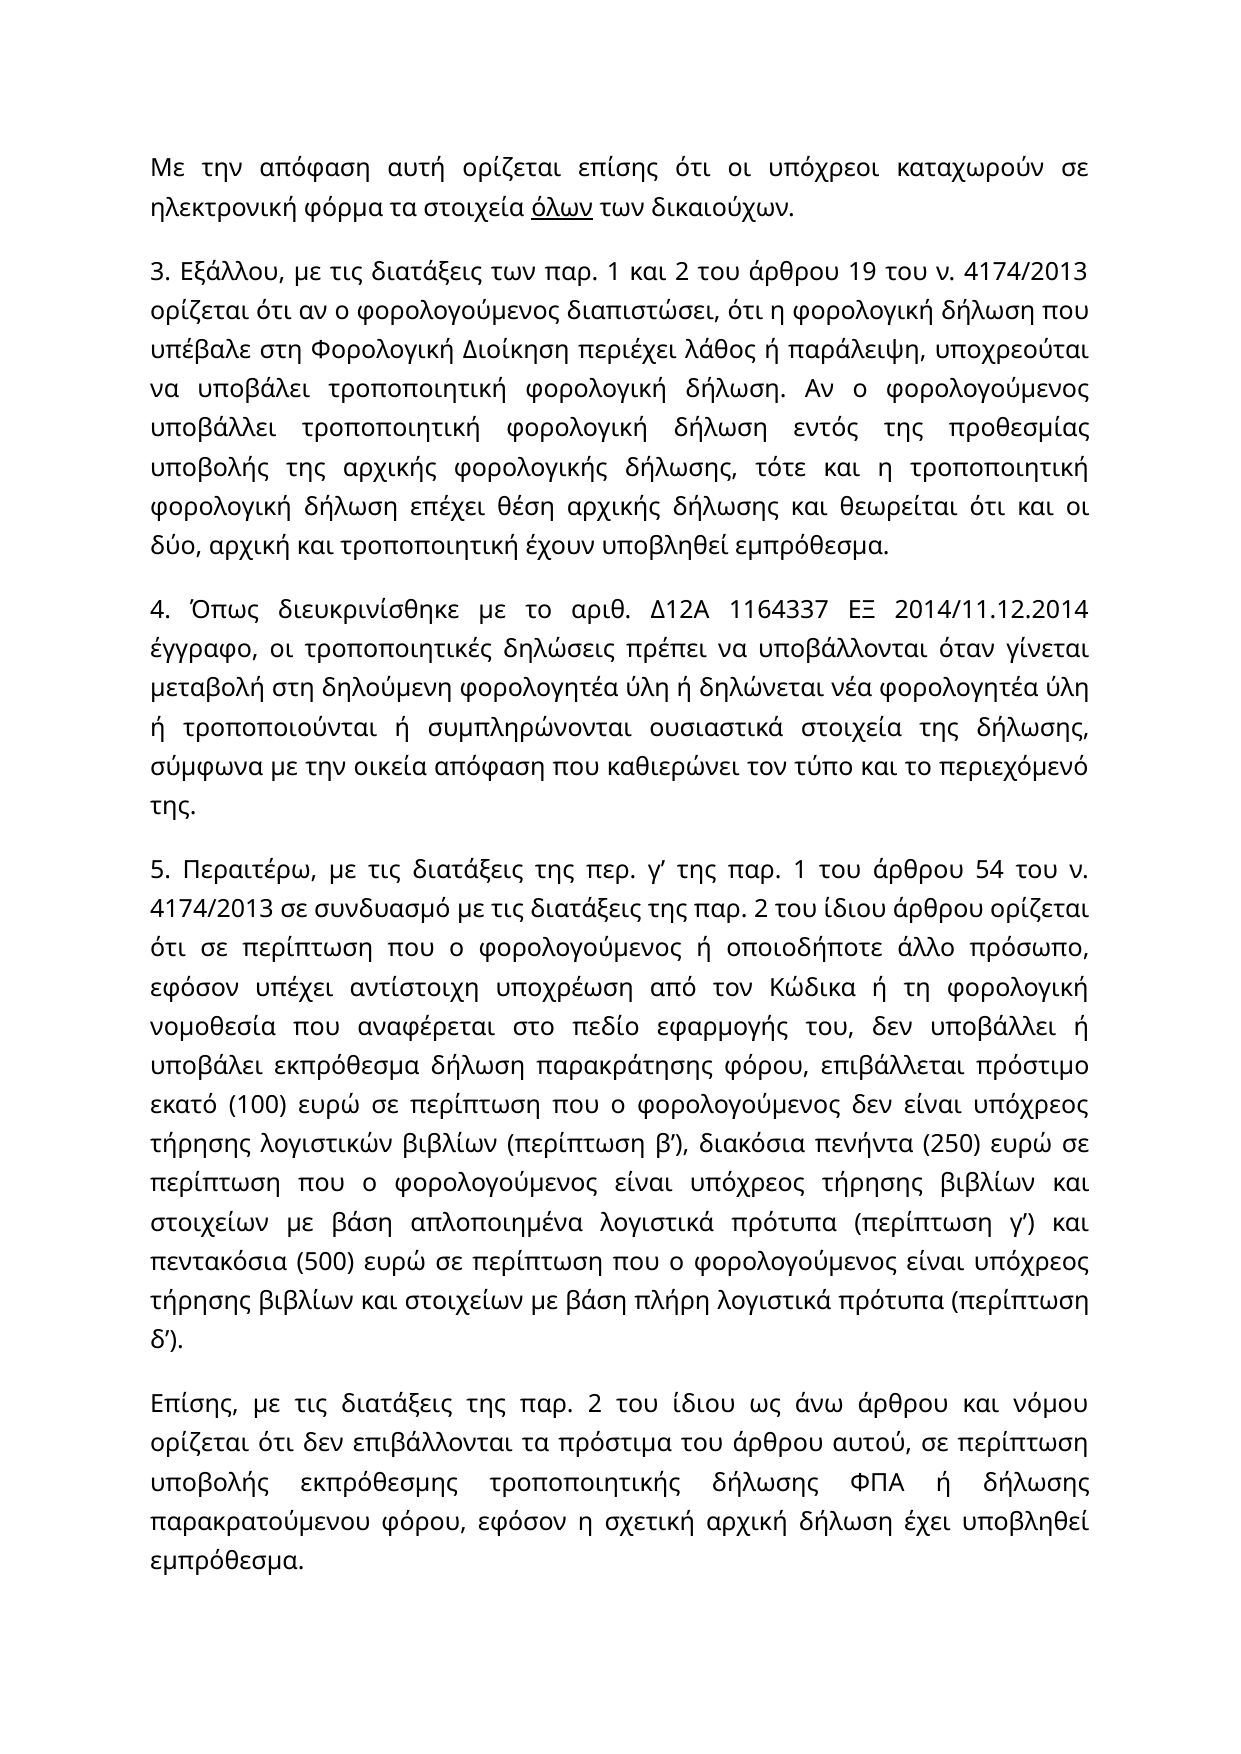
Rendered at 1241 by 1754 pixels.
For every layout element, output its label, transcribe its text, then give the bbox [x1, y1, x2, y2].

text 3. Εξάλλου, με τις διατάξεις των παρ. 1 και 2 του άρθρου 19 του ν. 4174/2013 ορίζεται ότι αν ο φορολογούμενος διαπιστώσει, ότι η φορολογική δήλωση που υπέβαλε στη Φορολογική Διοίκηση περιέχει λάθος ή παράλειψη, υποχρεούται να υποβάλει τροποποιητική φορολογική δήλωση. Αν ο φορολογούμενος υποβάλλει τροποποιητική φορολογική δήλωση εντός της προθεσμίας υποβολής της αρχικής φορολογικής δήλωσης, τότε και η τροποποιητική φορολογική δήλωση επέχει θέση αρχικής δήλωσης και θεωρείται ότι και οι δύο, αρχική και τροποποιητική έχουν υποβληθεί εμπρόθεσμα. [150, 253, 1090, 562]
text Με την απόφαση αυτή ορίζεται επίσης ότι οι υπόχρεοι καταχωρούν σε ηλεκτρονική φόρμα τα στοιχεία όλων των δικαιούχων. [150, 150, 1090, 223]
text 4. Όπως διευκρινίσθηκε με το αριθ. Δ12Α 1164337 ΕΞ 2014/11.12.2014 έγγραφο, οι τροποποιητικές δηλώσεις πρέπει να υποβάλλονται όταν γίνεται μεταβολή στη δηλούμενη φορολογητέα ύλη ή δηλώνεται νέα φορολογητέα ύλη ή τροποποιούνται ή συμπληρώνονται ουσιαστικά στοιχεία της δήλωσης, σύμφωνα με την οικεία απόφαση που καθιερώνει τον τύπο και το περιεχόμενό της. [150, 592, 1090, 822]
text 5. Περαιτέρω, με τις διατάξεις της περ. γ’ της παρ. 1 του άρθρου 54 του ν. 4174/2013 σε συνδυασμό με τις διατάξεις της παρ. 2 του ίδιου άρθρου ορίζεται ότι σε περίπτωση που ο φορολογούμενος ή οποιοδήποτε άλλο πρόσωπο, εφόσον υπέχει αντίστοιχη υποχρέωση από τον Κώδικα ή τη φορολογική νομοθεσία που αναφέρεται στο πεδίο εφαρμογής του, δεν υποβάλλει ή υποβάλει εκπρόθεσμα δήλωση παρακράτησης φόρου, επιβάλλεται πρόστιμο εκατό (100) ευρώ σε περίπτωση που ο φορολογούμενος δεν είναι υπόχρεος τήρησης λογιστικών βιβλίων (περίπτωση β’), διακόσια πενήντα (250) ευρώ σε περίπτωση που ο φορολογούμενος είναι υπόχρεος τήρησης βιβλίων και στοιχείων με βάση απλοποιημένα λογιστικά πρότυπα (περίπτωση γ’) και πεντακόσια (500) ευρώ σε περίπτωση που ο φορολογούμενος είναι υπόχρεος τήρησης βιβλίων και στοιχείων με βάση πλήρη λογιστικά πρότυπα (περίπτωση δ’). [150, 852, 1090, 1356]
text Επίσης, με τις διατάξεις της παρ. 2 του ίδιου ως άνω άρθρου και νόμου ορίζεται ότι δεν επιβάλλονται τα πρόστιμα του άρθρου αυτού, σε περίπτωση υποβολής εκπρόθεσμης τροποποιητικής δήλωσης ΦΠΑ ή δήλωσης παρακρατούμενου φόρου, εφόσον η σχετική αρχική δήλωση έχει υποβληθεί εμπρόθεσμα. [150, 1386, 1090, 1577]
